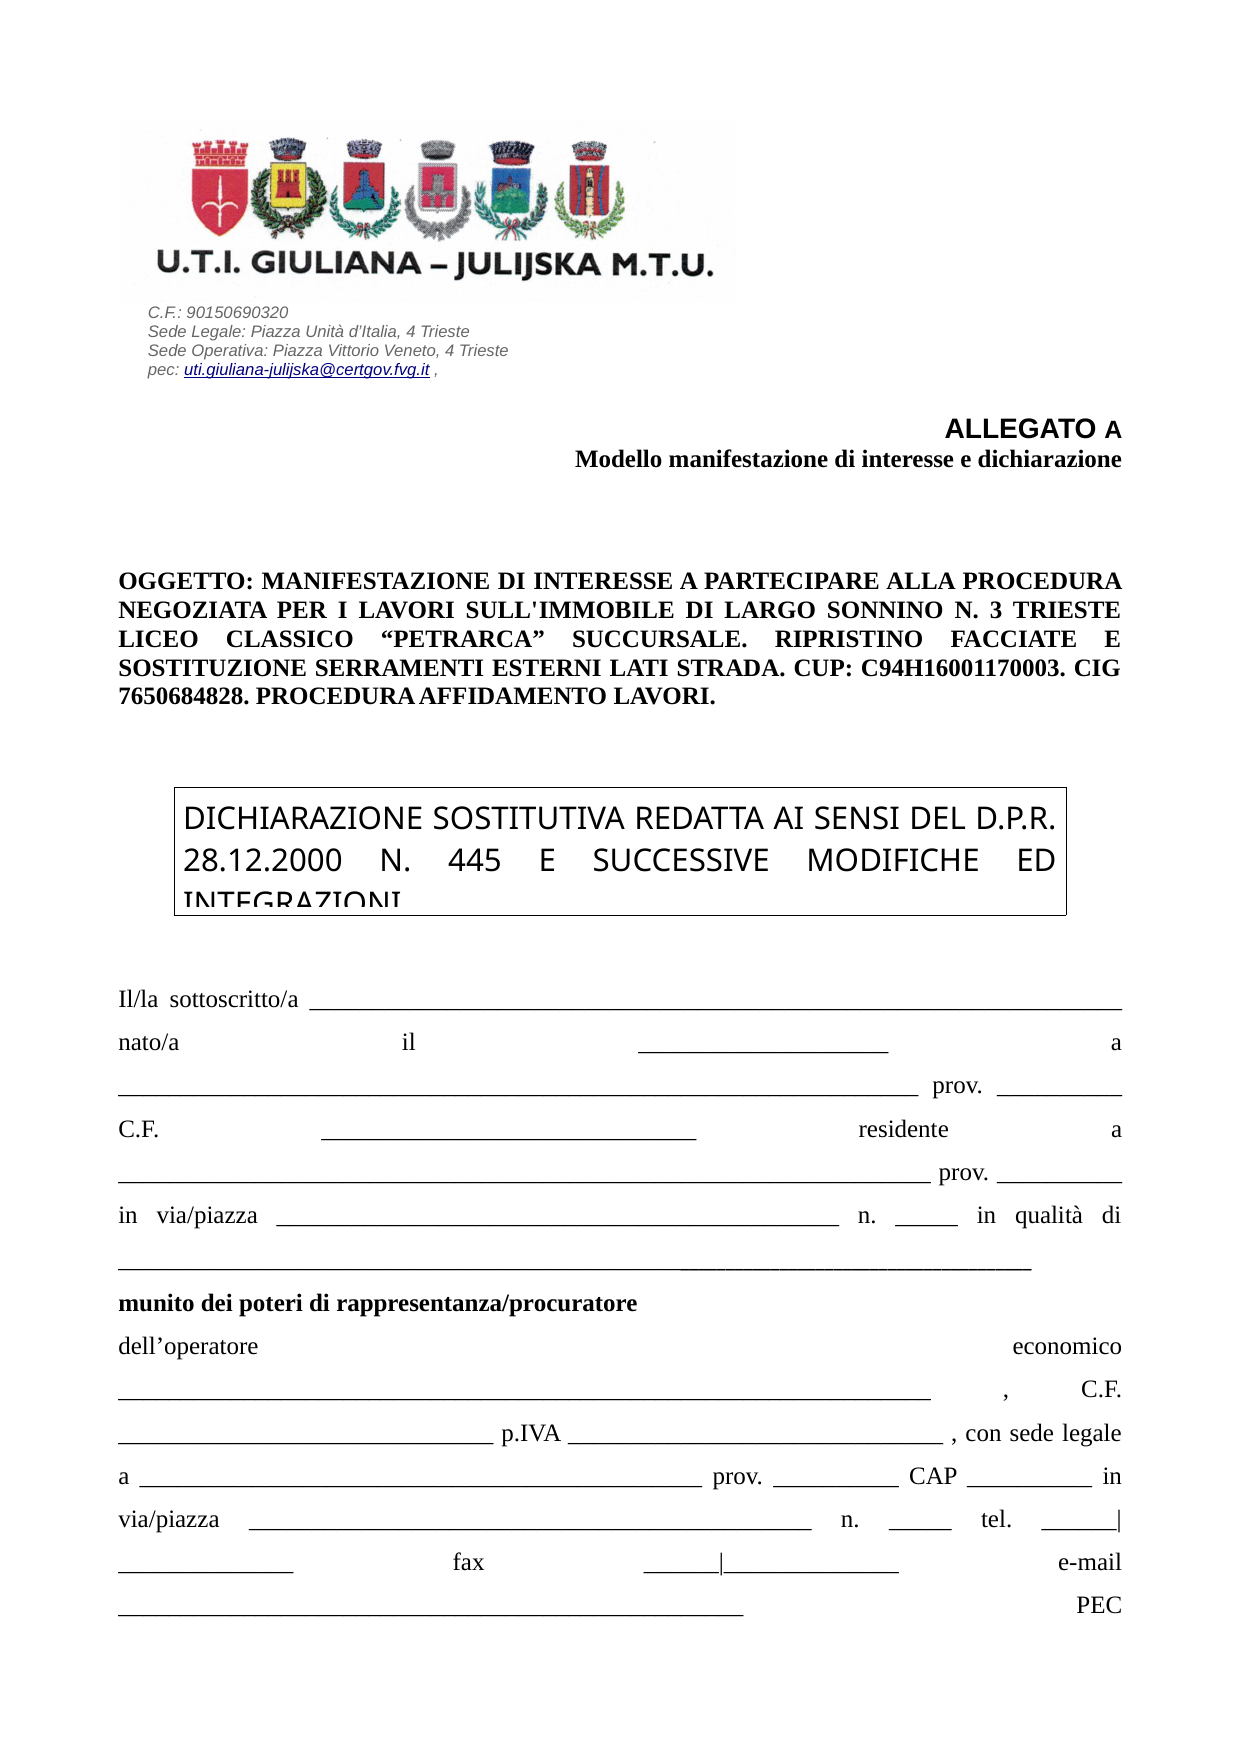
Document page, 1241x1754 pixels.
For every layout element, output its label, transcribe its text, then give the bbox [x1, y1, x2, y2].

subtitle Il/la sottoscritto/a _________________________________________________________________ nato/a il ____________________ a ________________________________________________________________ prov. __________ C.F. ______________________________ residente a _________________________________________________________________ prov. __________ in via/piazza _____________________________________________ n. _____ in qualità di ____________________________________________________________________________________ [118, 984, 1122, 1273]
text OGGETTO: MANIFESTAZIONE DI INTERESSE A PARTECIPARE ALLA PROCEDURA NEGOZIATA PER I LAVORI SULL'IMMOBILE DI LARGO SONNINO N. 3 TRIESTE LICEO CLASSICO “PETRARCA” SUCCURSALE. RIPRISTINO FACCIATE E SOSTITUZIONE SERRAMENTI ESTERNI LATI STRADA. CUP: C94H16001170003. CIG 7650684828. PROCEDURA AFFIDAMENTO LAVORI. [118, 566, 1122, 710]
subtitle munito dei poteri di rappresentanza/procuratore [118, 1288, 1122, 1317]
text Modello manifestazione di interesse e dichiarazione [118, 444, 1122, 473]
text Sede Operativa: Piazza Vittorio Veneto, 4 Trieste [118, 341, 1122, 360]
text ALLEGATO A [118, 412, 1122, 444]
text pec: uti.giuliana-julijska@certgov.fvg.it , [118, 360, 1122, 379]
text DICHIARAZIONE SOSTITUTIVA REDATTA AI SENSI DEL D.P.R. 28.12.2000 N. 445 E SUCCESSIVE MODIFICHE ED INTEGRAZIONI [183, 796, 1057, 906]
text Sede Legale: Piazza Unità d’Italia, 4 Trieste [118, 322, 1122, 341]
text C.F.: 90150690320 [148, 303, 1122, 322]
subtitle dell’operatore economico _________________________________________________________________ , C.F. ______________________________ p.IVA ______________________________ , con sede legale a _____________________________________________ prov. __________ CAP __________ in via/piazza _____________________________________________ n. _____ tel. ______|______________ fax ______|______________ e-mail __________________________________________________ PEC [118, 1331, 1122, 1619]
